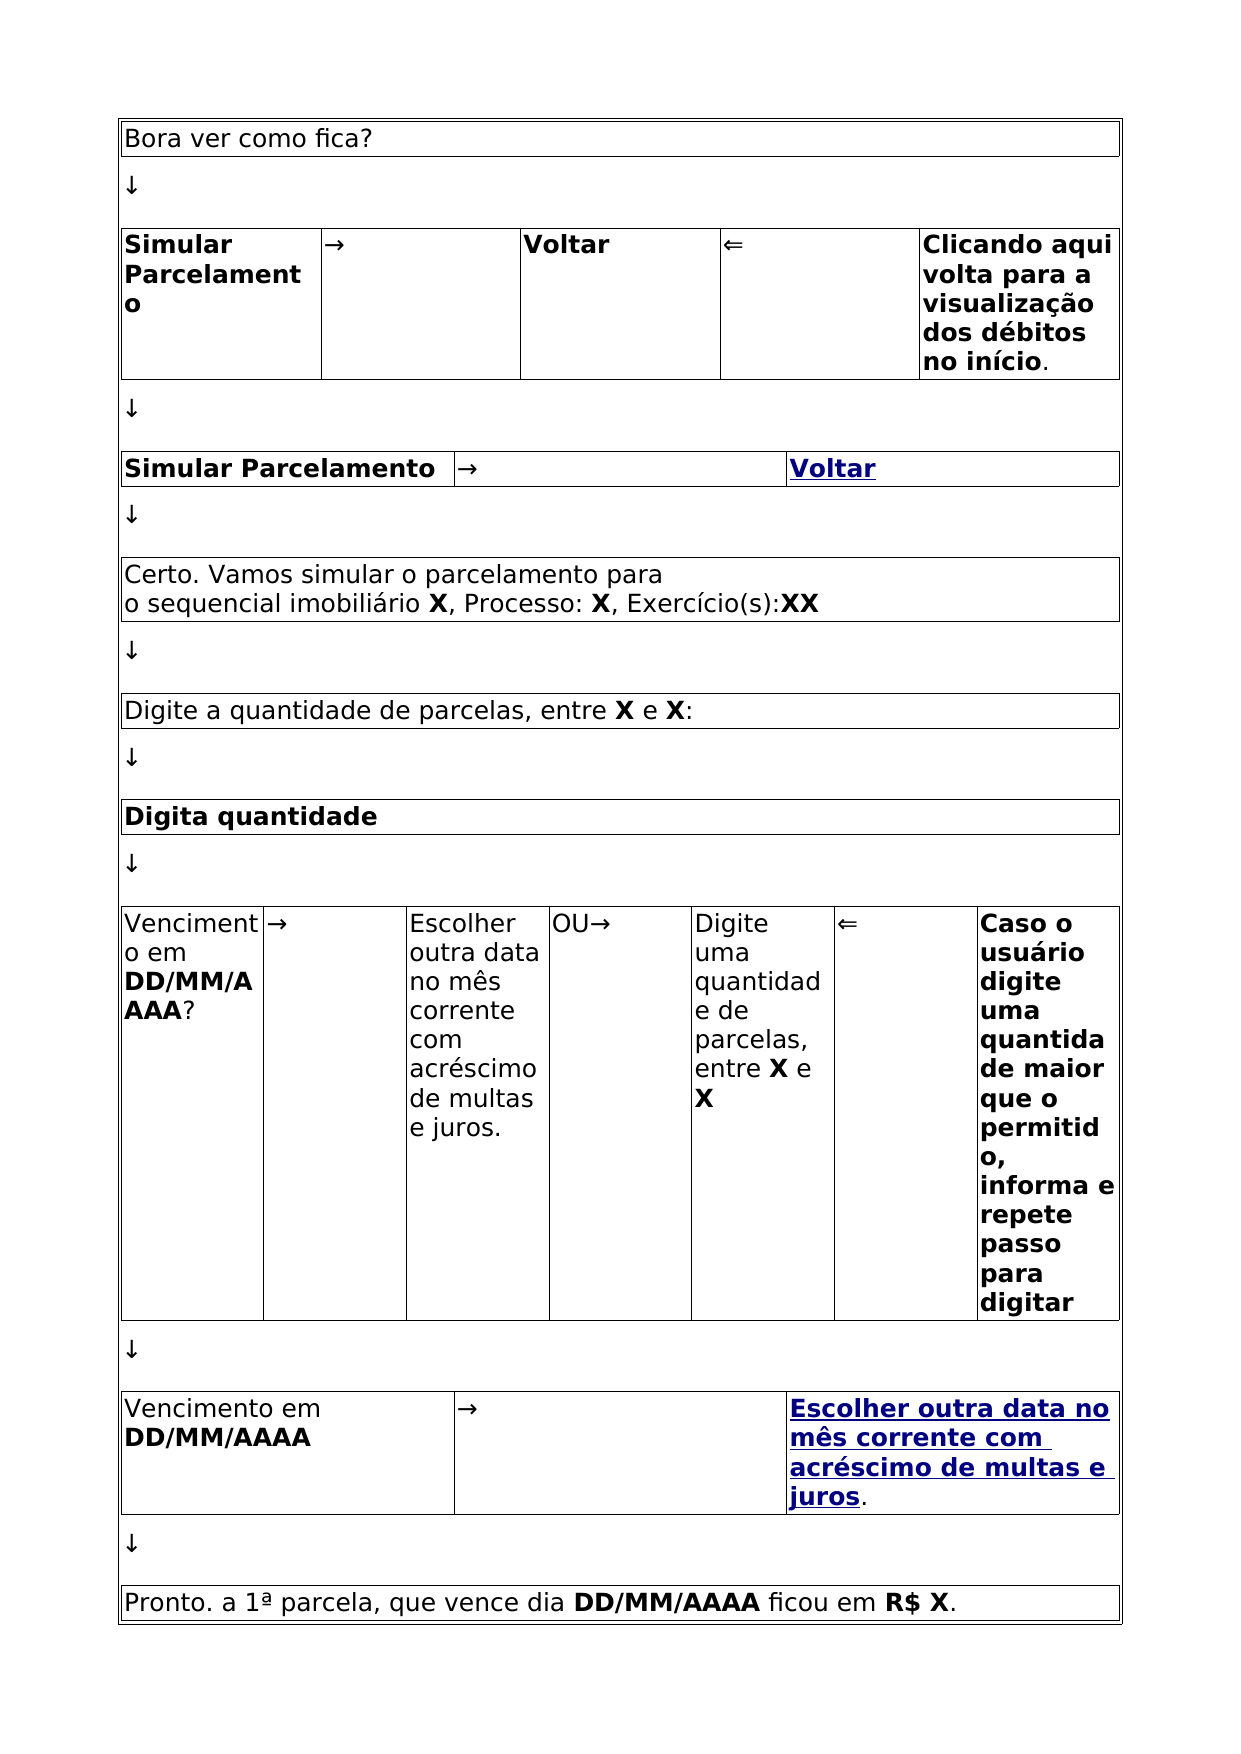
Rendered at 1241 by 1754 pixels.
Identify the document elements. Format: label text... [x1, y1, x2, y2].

table_header Simular Parcelamento [122, 452, 454, 486]
table_header Vencimento em DD/MM/AAAA [122, 1392, 454, 1514]
table_header Caso o usuário digite uma quantidade maior que o permitido, informa e repete passo para digitar [978, 907, 1119, 1320]
table_header ⇐ [721, 229, 919, 379]
table_header Pronto. a 1ª parcela, que vence dia DD/MM/AAAA ficou em R$ X. [122, 1586, 1119, 1620]
table_header Vencimento em DD/MM/AAAA? [122, 907, 263, 1320]
table_header Escolher outra data no mês corrente com acréscimo de multas e juros. [787, 1392, 1119, 1514]
table_header → [264, 907, 406, 1320]
table_header Certo. Vamos simular o parcelamento para o sequencial imobiliário X, Processo: X, Exercício(s):XX [122, 558, 1119, 621]
table_header Clicando aqui volta para a visualização dos débitos no início. [920, 229, 1119, 379]
table_header Simular Parcelamento [122, 229, 321, 379]
table_header Voltar [521, 229, 720, 379]
table_header → [455, 1392, 786, 1514]
table_header Bora ver como fica? [122, 122, 1119, 156]
table_header Digite uma quantidade de parcelas, entre X e X [692, 907, 834, 1320]
table_header Escolher outra data no mês corrente com acréscimo de multas e juros. [407, 907, 549, 1320]
table_header ↓ ↓ ↓ ↓ ↓ ↓ ↓ ↓ [119, 119, 1122, 1623]
table_header ⇐ [835, 907, 977, 1320]
table_header OU→ [550, 907, 691, 1320]
table_header → [455, 452, 786, 486]
table_header Digita quantidade [122, 800, 1119, 834]
table_header → [322, 229, 520, 379]
table_header Voltar [787, 452, 1119, 486]
table_header Digite a quantidade de parcelas, entre X e X: [122, 694, 1119, 728]
